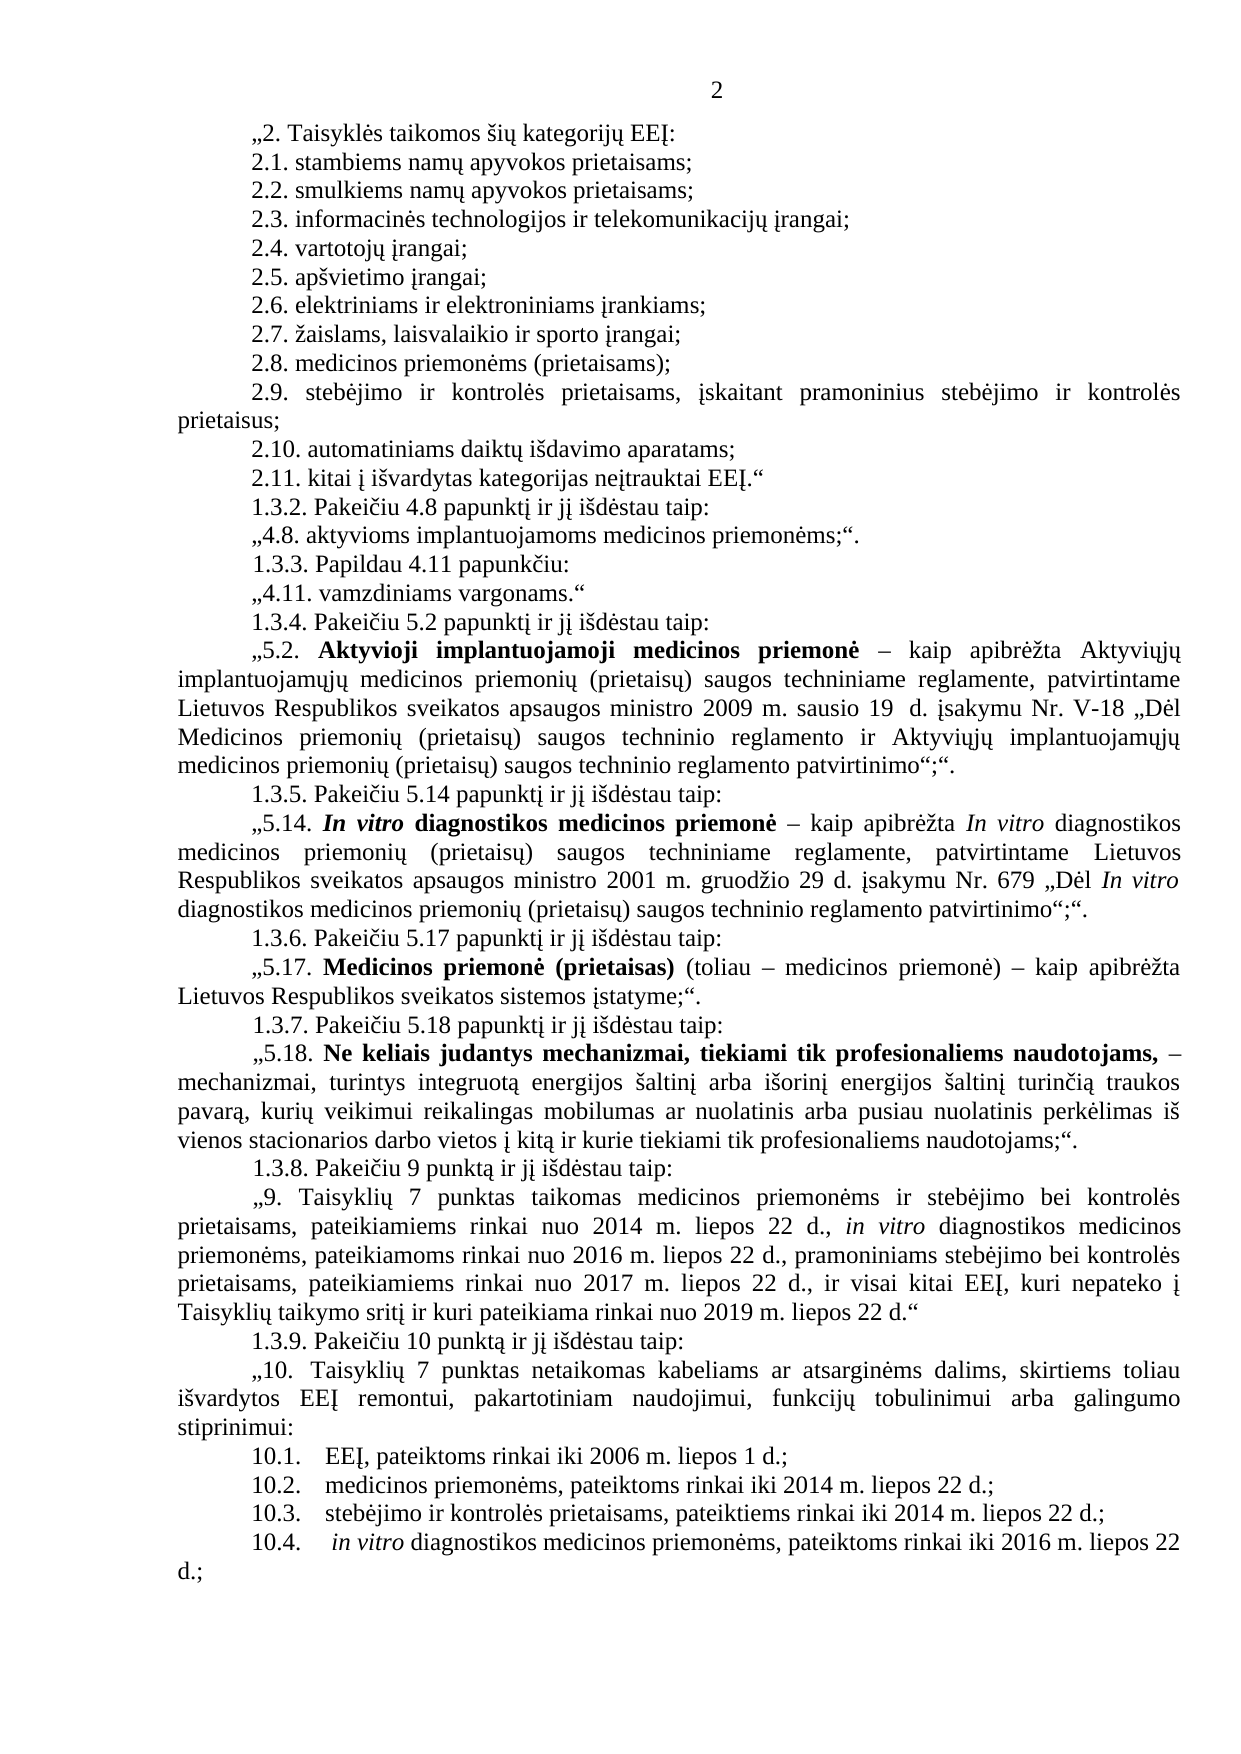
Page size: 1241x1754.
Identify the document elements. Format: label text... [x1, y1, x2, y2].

text 2.11. kitai į išvardytas kategorijas neįtrauktai EEĮ.“ [177, 463, 1181, 492]
text 2.6. elektriniams ir elektroniniams įrankiams; [177, 291, 1181, 319]
text 1.3.6. Pakeičiu 5.17 papunktį ir jį išdėstau taip: [177, 923, 1181, 952]
text 10.2. medicinos priemonėms, pateiktoms rinkai iki 2014 m. liepos 22 d.; [177, 1470, 1181, 1498]
text 2.3. informacinės technologijos ir telekomunikacijų įrangai; [177, 204, 1181, 233]
text „5.14. In vitro diagnostikos medicinos priemonė – kaip apibrėžta In vitro diagnostikos medicinos priemonių (prietaisų) saugos techniniame reglamente, patvirtintame Lietuvos Respublikos sveikatos apsaugos ministro 2001 m. gruodžio 29 d. įsakymu Nr. 679 „Dėl In vitro diagnostikos medicinos priemonių (prietaisų) saugos techninio reglamento patvirtinimo“;“. [177, 808, 1181, 923]
text 10.3. stebėjimo ir kontrolės prietaisams, pateiktiems rinkai iki 2014 m. liepos 22 d.; [177, 1498, 1181, 1527]
text 2.1. stambiems namų apyvokos prietaisams; [177, 147, 1181, 176]
text „10. Taisyklių 7 punktas netaikomas kabeliams ar atsarginėms dalims, skirtiems toliau išvardytos EEĮ remontui, pakartotiniam naudojimui, funkcijų tobulinimui arba galingumo stiprinimui: [177, 1355, 1181, 1441]
text „9. Taisyklių 7 punktas taikomas medicinos priemonėms ir stebėjimo bei kontrolės prietaisams, pateikiamiems rinkai nuo 2014 m. liepos 22 d., in vitro diagnostikos medicinos priemonėms, pateikiamoms rinkai nuo 2016 m. liepos 22 d., pramoniniams stebėjimo bei kontrolės prietaisams, pateikiamiems rinkai nuo 2017 m. liepos 22 d., ir visai kitai EEĮ, kuri nepateko į Taisyklių taikymo sritį ir kuri pateikiama rinkai nuo 2019 m. liepos 22 d.“ [177, 1182, 1181, 1326]
text 10.1. EEĮ, pateiktoms rinkai iki 2006 m. liepos 1 d.; [177, 1441, 1181, 1470]
text 2.10. automatiniams daiktų išdavimo aparatams; [177, 434, 1181, 463]
text 1.3.9. Pakeičiu 10 punktą ir jį išdėstau taip: [177, 1326, 1181, 1355]
text „5.18. Ne keliais judantys mechanizmai, tiekiami tik profesionaliems naudotojams, – mechanizmai, turintys integruotą energijos šaltinį arba išorinį energijos šaltinį turinčią traukos pavarą, kurių veikimui reikalingas mobilumas ar nuolatinis arba pusiau nuolatinis perkėlimas iš vienos stacionarios darbo vietos į kitą ir kurie tiekiami tik profesionaliems naudotojams;“. [177, 1038, 1181, 1153]
text 2.8. medicinos priemonėms (prietaisams); [177, 348, 1181, 377]
text 1.3.2. Pakeičiu 4.8 papunktį ir jį išdėstau taip: [177, 492, 1181, 521]
text „5.17. Medicinos priemonė (prietaisas) (toliau – medicinos priemonė) – kaip apibrėžta Lietuvos Respublikos sveikatos sistemos įstatyme;“. [177, 952, 1181, 1010]
text „2. Taisyklės taikomos šių kategorijų EEĮ: [177, 118, 1181, 147]
text 2.9. stebėjimo ir kontrolės prietaisams, įskaitant pramoninius stebėjimo ir kontrolės prietaisus; [177, 377, 1181, 434]
text 1.3.7. Pakeičiu 5.18 papunktį ir jį išdėstau taip: [177, 1010, 1181, 1038]
text 1.3.8. Pakeičiu 9 punktą ir jį išdėstau taip: [177, 1153, 1181, 1182]
text 2.7. žaislams, laisvalaikio ir sporto įrangai; [177, 319, 1181, 348]
text 1.3.3. Papildau 4.11 papunkčiu: [177, 549, 1181, 578]
text „5.2. Aktyvioji implantuojamoji medicinos priemonė – kaip apibrėžta Aktyviųjų implantuojamųjų medicinos priemonių (prietaisų) saugos techniniame reglamente, patvirtintame Lietuvos Respublikos sveikatos apsaugos ministro 2009 m. sausio 19 d. įsakymu Nr. V-18 „Dėl Medicinos priemonių (prietaisų) saugos techninio reglamento ir Aktyviųjų implantuojamųjų medicinos priemonių (prietaisų) saugos techninio reglamento patvirtinimo“;“. [177, 636, 1181, 779]
text „4.8. aktyvioms implantuojamoms medicinos priemonėms;“. [177, 521, 1181, 549]
text 1.3.4. Pakeičiu 5.2 papunktį ir jį išdėstau taip: [177, 607, 1181, 636]
text 2.4. vartotojų įrangai; [177, 233, 1181, 262]
text 1.3.5. Pakeičiu 5.14 papunktį ir jį išdėstau taip: [177, 779, 1181, 808]
text „4.11. vamzdiniams vargonams.“ [177, 578, 1181, 607]
text 10.4. in vitro diagnostikos medicinos priemonėms, pateiktoms rinkai iki 2016 m. liepos 22 d.; [177, 1527, 1181, 1585]
text 2.2. smulkiems namų apyvokos prietaisams; [177, 176, 1181, 204]
text 2.5. apšvietimo įrangai; [177, 262, 1181, 291]
